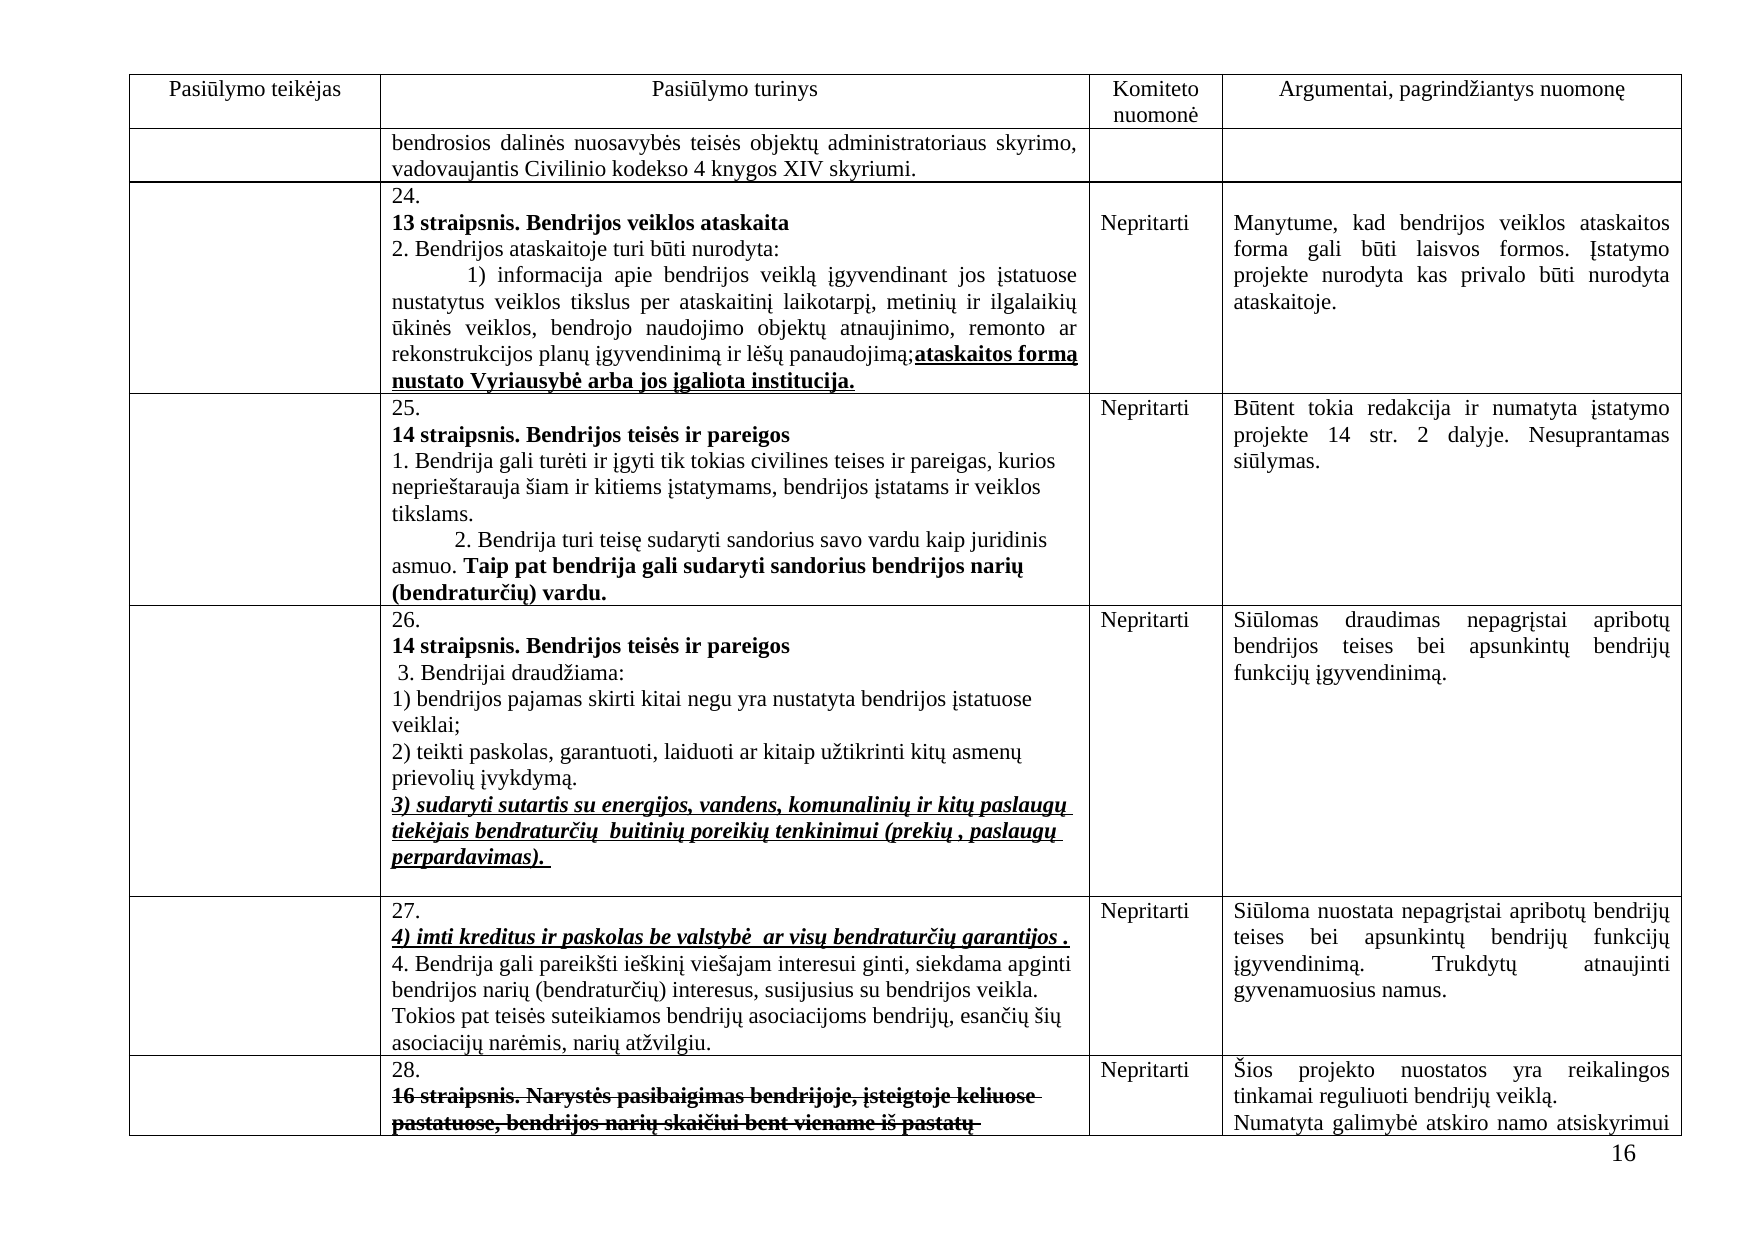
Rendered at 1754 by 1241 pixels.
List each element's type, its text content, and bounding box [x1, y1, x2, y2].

table_cell Siūloma nuostata nepagrįstai apribotų bendrijų teises bei apsunkintų bendrijų funkcijų įgyvendinimą. Trukdytų atnaujinti gyvenamuosius namus. [1223, 897, 1681, 1055]
table_cell 27. 4) imti kreditus ir paskolas be valstybė ar visų bendraturčių garantijos . 4. Bendrija gali pareikšti ieškinį viešajam interesui ginti, siekdama apginti bendrijos narių (bendraturčių) interesus, susijusius su bendrijos veikla. Tokios pat teisės suteikiamos bendrijų asociacijoms bendrijų, esančių šių asociacijų narėmis, narių atžvilgiu. [381, 897, 1089, 1055]
table_header Argumentai, pagrindžiantys nuomonę [1223, 75, 1681, 128]
table_cell 26. 14 straipsnis. Bendrijos teisės ir pareigos 3. Bendrijai draudžiama: 1) bendrijos pajamas skirti kitai negu yra nustatyta bendrijos įstatuose veiklai; 2) teikti paskolas, garantuoti, laiduoti ar kitaip užtikrinti kitų asmenų prievolių įvykdymą. 3) sudaryti sutartis su energijos, vandens, komunalinių ir kitų paslaugų tiekėjais bendraturčių buitinių poreikių tenkinimui (prekių , paslaugų perpardavimas). [381, 606, 1089, 896]
table_cell [130, 606, 380, 896]
table_cell [1223, 129, 1681, 181]
table_cell [130, 1056, 380, 1135]
table_cell [130, 183, 380, 393]
table_cell [1090, 129, 1222, 181]
table_cell Nepritarti [1090, 606, 1222, 896]
table_cell Nepritarti [1090, 1056, 1222, 1135]
table_cell 24. 13 straipsnis. Bendrijos veiklos ataskaita 2. Bendrijos ataskaitoje turi būti nurodyta: 1) informacija apie bendrijos veiklą įgyvendinant jos įstatuose nustatytus veiklos tikslus per ataskaitinį laikotarpį, metinių ir ilgalaikių ūkinės veiklos, bendrojo naudojimo objektų atnaujinimo, remonto ar rekonstrukcijos planų įgyvendinimą ir lėšų panaudojimą;ataskaitos formą nustato Vyriausybė arba jos įgaliota institucija. [381, 183, 1089, 393]
table_cell Nepritarti [1090, 394, 1222, 605]
table_cell bendrosios dalinės nuosavybės teisės objektų administratoriaus skyrimo, vadovaujantis Civilinio kodekso 4 knygos XIV skyriumi. [381, 129, 1089, 181]
table_cell 28. 16 straipsnis. Narystės pasibaigimas bendrijoje, įsteigtoje keliuose pastatuose, bendrijos narių skaičiui bent viename iš pastatų [381, 1056, 1089, 1135]
table_cell Būtent tokia redakcija ir numatyta įstatymo projekte 14 str. 2 dalyje. Nesuprantamas siūlymas. [1223, 394, 1681, 605]
table_cell [130, 129, 380, 181]
table_cell Nepritarti [1090, 183, 1222, 393]
table_cell [130, 897, 380, 1055]
table_header Pasiūlymo teikėjas [130, 75, 380, 128]
table_cell [130, 394, 380, 605]
table_header Komiteto nuomonė [1090, 75, 1222, 128]
table_cell Nepritarti [1090, 897, 1222, 1055]
table_cell Manytume, kad bendrijos veiklos ataskaitos forma gali būti laisvos formos. Įstatymo projekte nurodyta kas privalo būti nurodyta ataskaitoje. [1223, 183, 1681, 393]
table_cell 25. 14 straipsnis. Bendrijos teisės ir pareigos 1. Bendrija gali turėti ir įgyti tik tokias civilines teises ir pareigas, kurios neprieštarauja šiam ir kitiems įstatymams, bendrijos įstatams ir veiklos tikslams. 2. Bendrija turi teisę sudaryti sandorius savo vardu kaip juridinis asmuo. Taip pat bendrija gali sudaryti sandorius bendrijos narių (bendraturčių) vardu. [381, 394, 1089, 605]
table_header Pasiūlymo turinys [381, 75, 1089, 128]
table_cell Šios projekto nuostatos yra reikalingos tinkamai reguliuoti bendrijų veiklą. Numatyta galimybė atskiro namo atsiskyrimui [1223, 1056, 1681, 1135]
table_cell Siūlomas draudimas nepagrįstai apribotų bendrijos teises bei apsunkintų bendrijų funkcijų įgyvendinimą. [1223, 606, 1681, 896]
